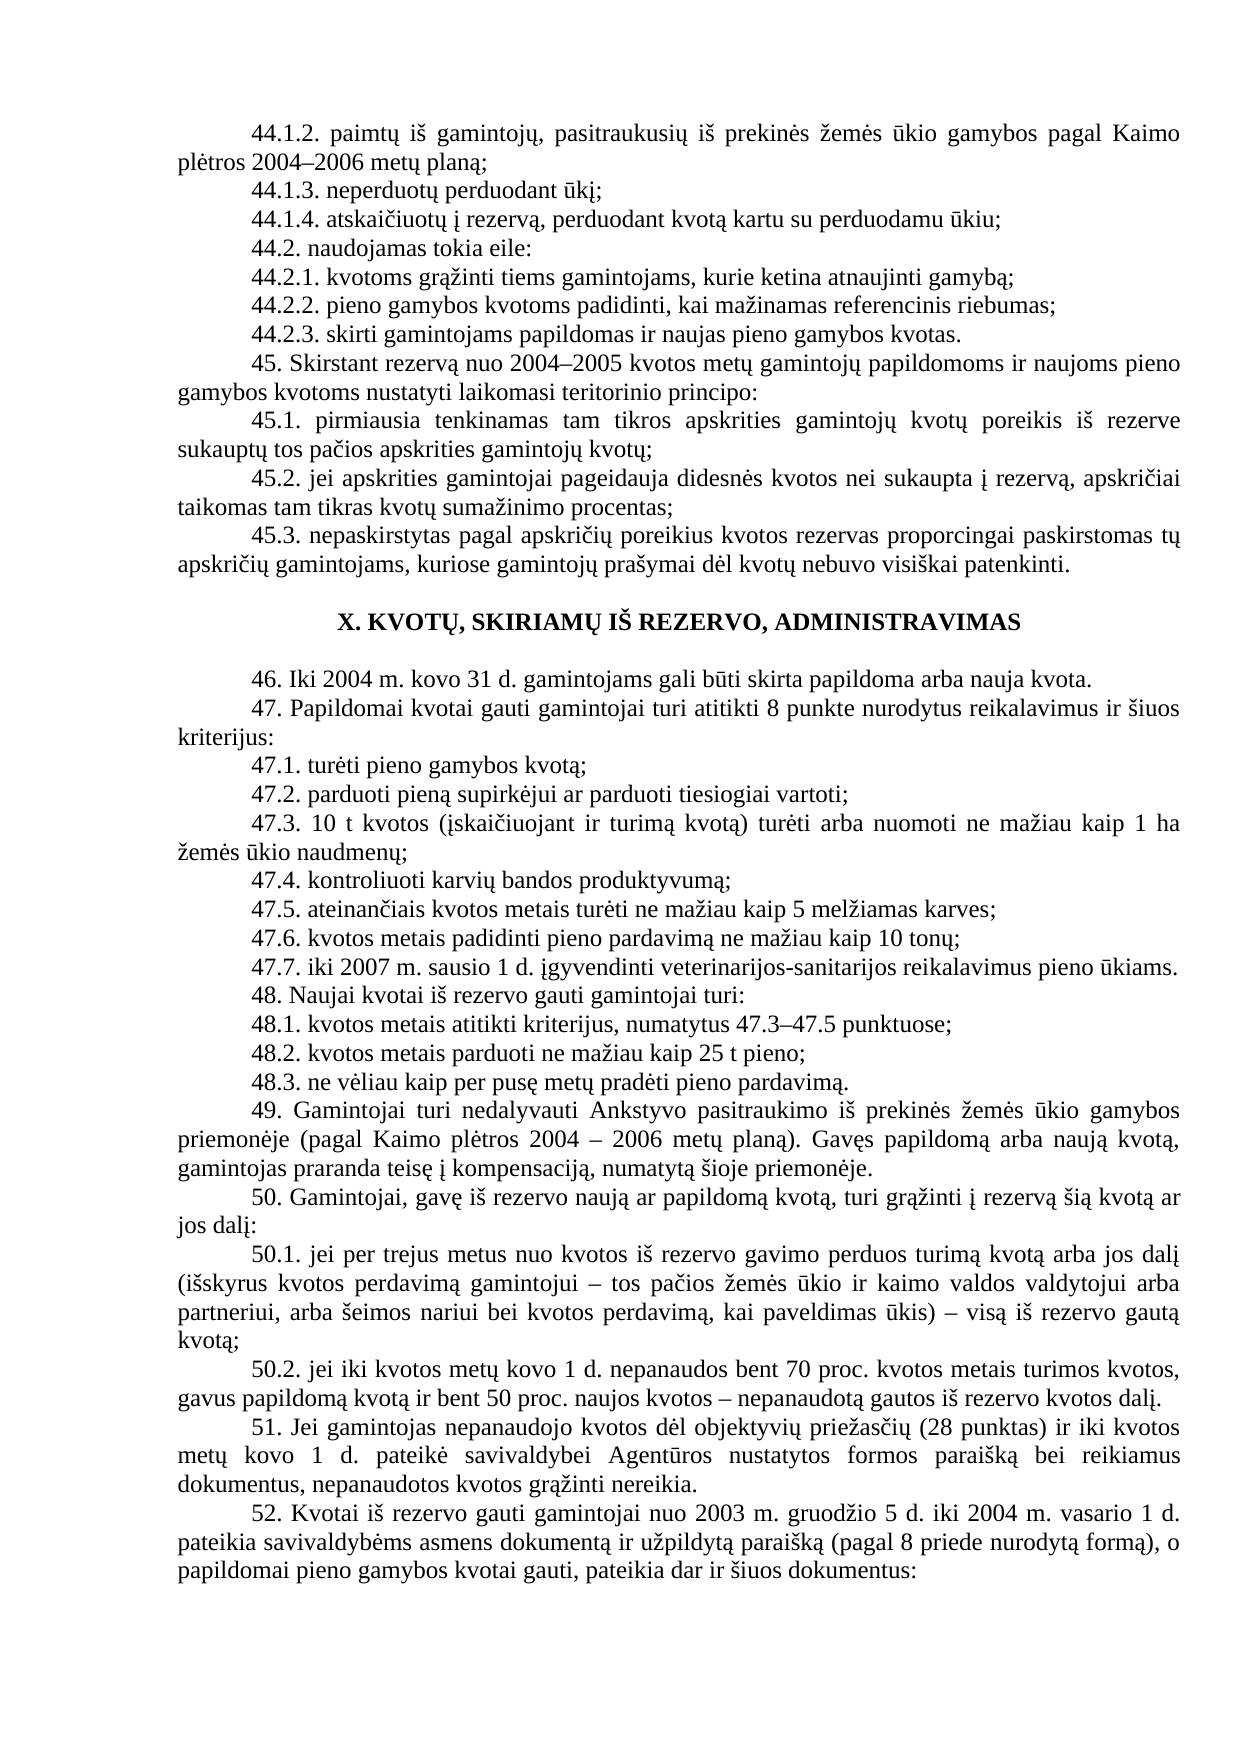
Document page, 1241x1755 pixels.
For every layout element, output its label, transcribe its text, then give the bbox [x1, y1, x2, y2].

text 47.6. kvotos metais padidinti pieno pardavimą ne mažiau kaip 10 tonų; [177, 923, 1181, 952]
text X. KVOTŲ, SKIRIAMŲ IŠ REZERVO, ADMINISTRAVIMAS [177, 607, 1181, 636]
text 50.2. jei iki kvotos metų kovo 1 d. nepanaudos bent 70 proc. kvotos metais turimos kvotos, gavus papildomą kvotą ir bent 50 proc. naujos kvotos – nepanaudotą gautos iš rezervo kvotos dalį. [177, 1354, 1181, 1412]
text 44.1.2. paimtų iš gamintojų, pasitraukusių iš prekinės žemės ūkio gamybos pagal Kaimo plėtros 2004–2006 metų planą; [177, 118, 1181, 176]
text 48.3. ne vėliau kaip per pusę metų pradėti pieno pardavimą. [177, 1067, 1181, 1096]
text 48. Naujai kvotai iš rezervo gauti gamintojai turi: [177, 981, 1181, 1009]
text 47.5. ateinančiais kvotos metais turėti ne mažiau kaip 5 melžiamas karves; [177, 894, 1181, 923]
text 44.1.3. neperduotų perduodant ūkį; [177, 176, 1181, 204]
text 44.2. naudojamas tokia eile: [177, 233, 1181, 262]
text 51. Jei gamintojas nepanaudojo kvotos dėl objektyvių priežasčių (28 punktas) ir iki kvotos metų kovo 1 d. pateikė savivaldybei Agentūros nustatytos formos paraišką bei reikiamus dokumentus, nepanaudotos kvotos grąžinti nereikia. [177, 1412, 1181, 1498]
text 50. Gamintojai, gavę iš rezervo naują ar papildomą kvotą, turi grąžinti į rezervą šią kvotą ar jos dalį: [177, 1182, 1181, 1239]
text 45.3. nepaskirstytas pagal apskričių poreikius kvotos rezervas proporcingai paskirstomas tų apskričių gamintojams, kuriose gamintojų prašymai dėl kvotų nebuvo visiškai patenkinti. [177, 521, 1181, 578]
text 50.1. jei per trejus metus nuo kvotos iš rezervo gavimo perduos turimą kvotą arba jos dalį (išskyrus kvotos perdavimą gamintojui – tos pačios žemės ūkio ir kaimo valdos valdytojui arba partneriui, arba šeimos nariui bei kvotos perdavimą, kai paveldimas ūkis) – visą iš rezervo gautą kvotą; [177, 1239, 1181, 1354]
text 48.2. kvotos metais parduoti ne mažiau kaip 25 t pieno; [177, 1038, 1181, 1067]
text 46. Iki 2004 m. kovo 31 d. gamintojams gali būti skirta papildoma arba nauja kvota. [177, 664, 1181, 693]
text 45.2. jei apskrities gamintojai pageidauja didesnės kvotos nei sukaupta į rezervą, apskričiai taikomas tam tikras kvotų sumažinimo procentas; [177, 463, 1181, 521]
text 47. Papildomai kvotai gauti gamintojai turi atitikti 8 punkte nurodytus reikalavimus ir šiuos kriterijus: [177, 693, 1181, 751]
text 44.2.1. kvotoms grąžinti tiems gamintojams, kurie ketina atnaujinti gamybą; [177, 262, 1181, 291]
text 45.1. pirmiausia tenkinamas tam tikros apskrities gamintojų kvotų poreikis iš rezerve sukauptų tos pačios apskrities gamintojų kvotų; [177, 406, 1181, 463]
text 47.3. 10 t kvotos (įskaičiuojant ir turimą kvotą) turėti arba nuomoti ne mažiau kaip 1 ha žemės ūkio naudmenų; [177, 808, 1181, 866]
text 44.1.4. atskaičiuotų į rezervą, perduodant kvotą kartu su perduodamu ūkiu; [177, 204, 1181, 233]
text 47.7. iki 2007 m. sausio 1 d. įgyvendinti veterinarijos-sanitarijos reikalavimus pieno ūkiams. [177, 952, 1181, 981]
text 47.1. turėti pieno gamybos kvotą; [177, 751, 1181, 779]
text 49. Gamintojai turi nedalyvauti Ankstyvo pasitraukimo iš prekinės žemės ūkio gamybos priemonėje (pagal Kaimo plėtros 2004 – 2006 metų planą). Gavęs papildomą arba naują kvotą, gamintojas praranda teisę į kompensaciją, numatytą šioje priemonėje. [177, 1096, 1181, 1182]
text 48.1. kvotos metais atitikti kriterijus, numatytus 47.3–47.5 punktuose; [177, 1009, 1181, 1038]
text 52. Kvotai iš rezervo gauti gamintojai nuo 2003 m. gruodžio 5 d. iki 2004 m. vasario 1 d. pateikia savivaldybėms asmens dokumentą ir užpildytą paraišką (pagal 8 priede nurodytą formą), o papildomai pieno gamybos kvotai gauti, pateikia dar ir šiuos dokumentus: [177, 1498, 1181, 1584]
text 44.2.3. skirti gamintojams papildomas ir naujas pieno gamybos kvotas. [177, 319, 1181, 348]
text 47.4. kontroliuoti karvių bandos produktyvumą; [177, 866, 1181, 894]
text 45. Skirstant rezervą nuo 2004–2005 kvotos metų gamintojų papildomoms ir naujoms pieno gamybos kvotoms nustatyti laikomasi teritorinio principo: [177, 348, 1181, 406]
text 47.2. parduoti pieną supirkėjui ar parduoti tiesiogiai vartoti; [177, 779, 1181, 808]
text 44.2.2. pieno gamybos kvotoms padidinti, kai mažinamas referencinis riebumas; [177, 291, 1181, 319]
